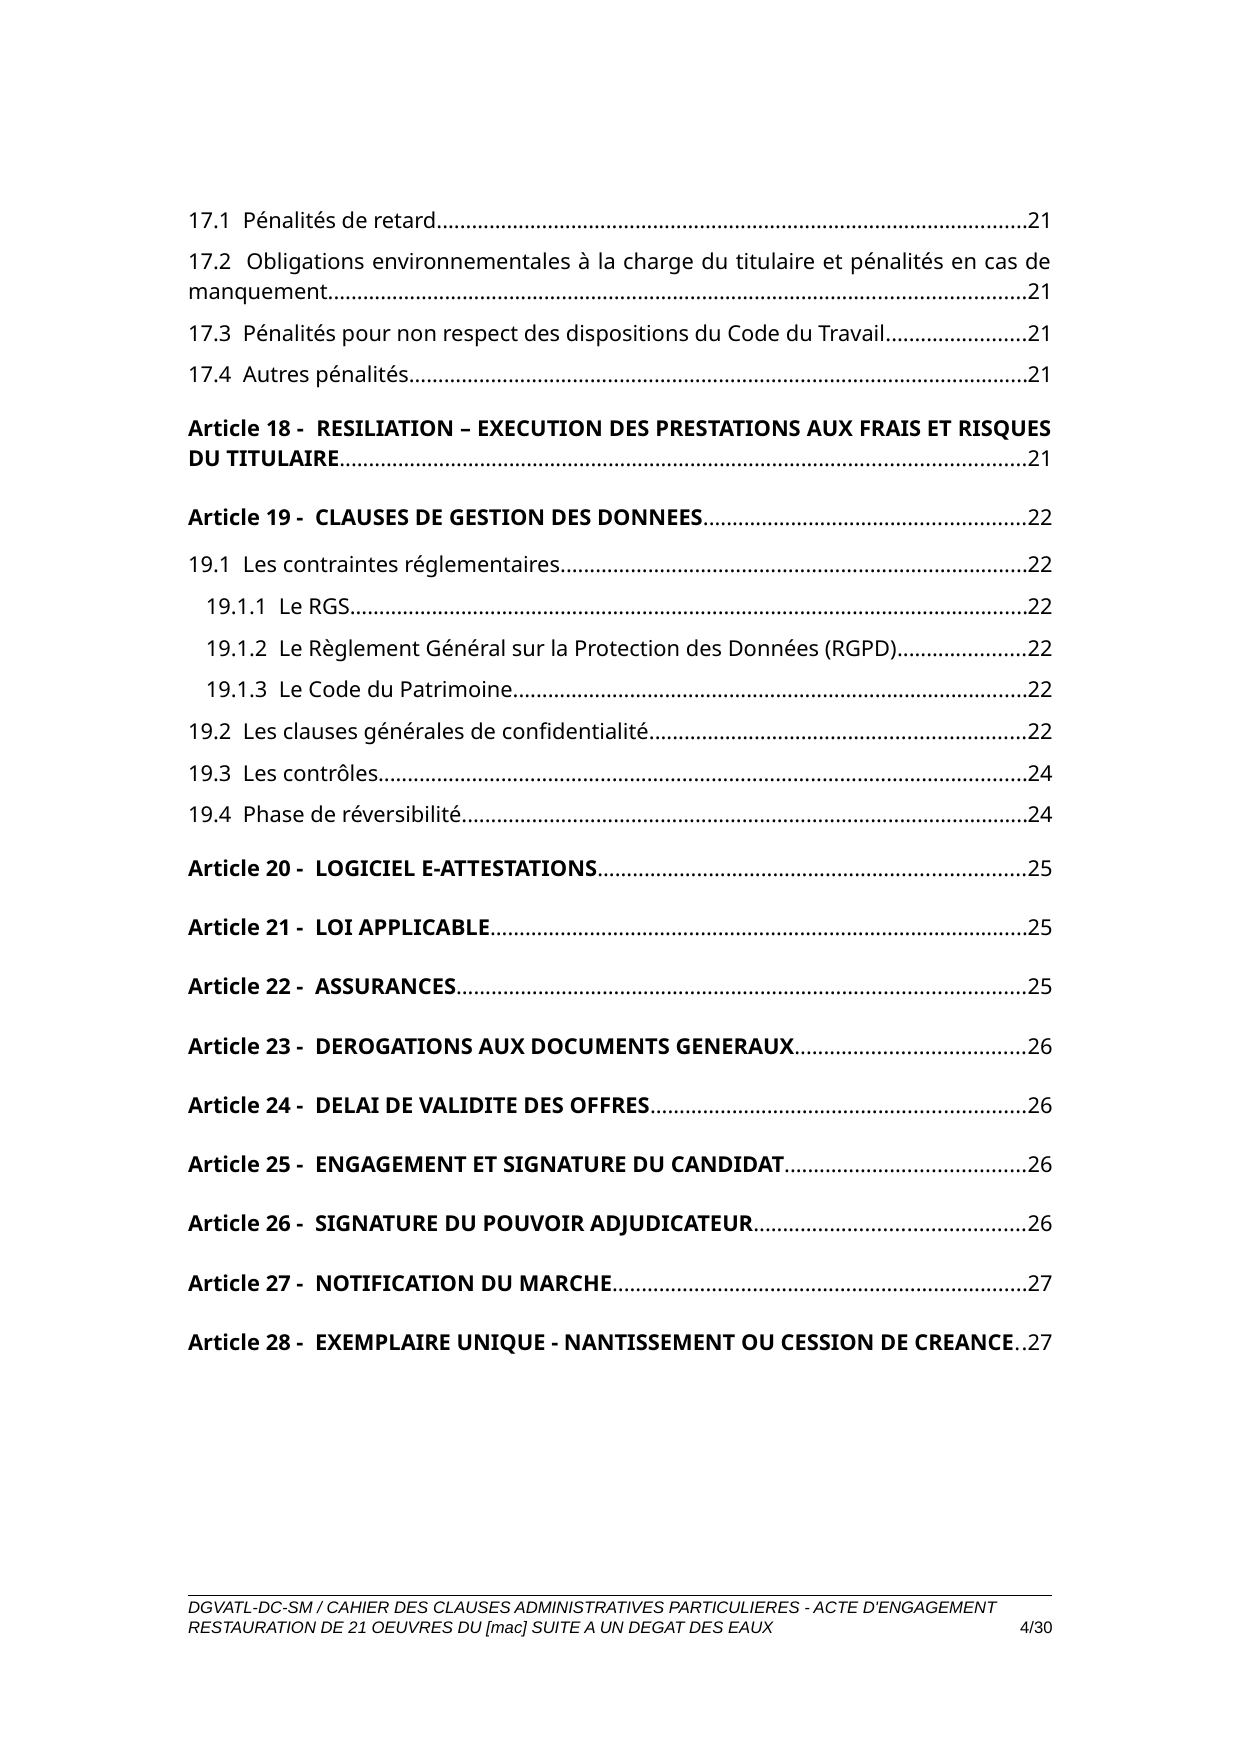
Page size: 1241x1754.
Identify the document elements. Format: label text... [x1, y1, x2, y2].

text Article 23 - DEROGATIONS AUX DOCUMENTS GENERAUX 26 [188, 1031, 1052, 1060]
text Article 22 - ASSURANCES 25 [188, 971, 1052, 1001]
text 17.2 Obligations environnementales à la charge du titulaire et pénalités en cas de manquement 21 [188, 246, 1052, 306]
text 19.1.3 Le Code du Patrimoine 22 [206, 674, 1052, 704]
text Article 28 - EXEMPLAIRE UNIQUE - NANTISSEMENT OU CESSION DE CREANCE 27 [188, 1327, 1052, 1357]
text Article 18 - RESILIATION – EXECUTION DES PRESTATIONS AUX FRAIS ET RISQUES DU TITULAIRE 21 [188, 413, 1052, 472]
text 19.1.2 Le Règlement Général sur la Protection des Données (RGPD) 22 [206, 633, 1052, 662]
text 19.4 Phase de réversibilité 24 [188, 799, 1052, 829]
text 19.2 Les clauses générales de confidentialité 22 [188, 716, 1052, 746]
text 17.3 Pénalités pour non respect des dispositions du Code du Travail 21 [188, 318, 1052, 347]
text Article 21 - LOI APPLICABLE 25 [188, 912, 1052, 942]
text Article 24 - DELAI DE VALIDITE DES OFFRES 26 [188, 1090, 1052, 1120]
text Article 25 - ENGAGEMENT ET SIGNATURE DU CANDIDAT 26 [188, 1149, 1052, 1179]
text 17.1 Pénalités de retard 21 [188, 204, 1052, 234]
text 17.4 Autres pénalités 21 [188, 359, 1052, 389]
text Article 19 - CLAUSES DE GESTION DES DONNEES 22 [188, 502, 1052, 532]
text 19.3 Les contrôles 24 [188, 758, 1052, 787]
text 19.1.1 Le RGS 22 [206, 591, 1052, 621]
text Article 26 - SIGNATURE DU POUVOIR ADJUDICATEUR 26 [188, 1208, 1052, 1238]
text 19.1 Les contraintes réglementaires 22 [188, 549, 1052, 579]
text Article 20 - LOGICIEL E-ATTESTATIONS 25 [188, 853, 1052, 883]
text Article 27 - NOTIFICATION DU MARCHE 27 [188, 1268, 1052, 1297]
